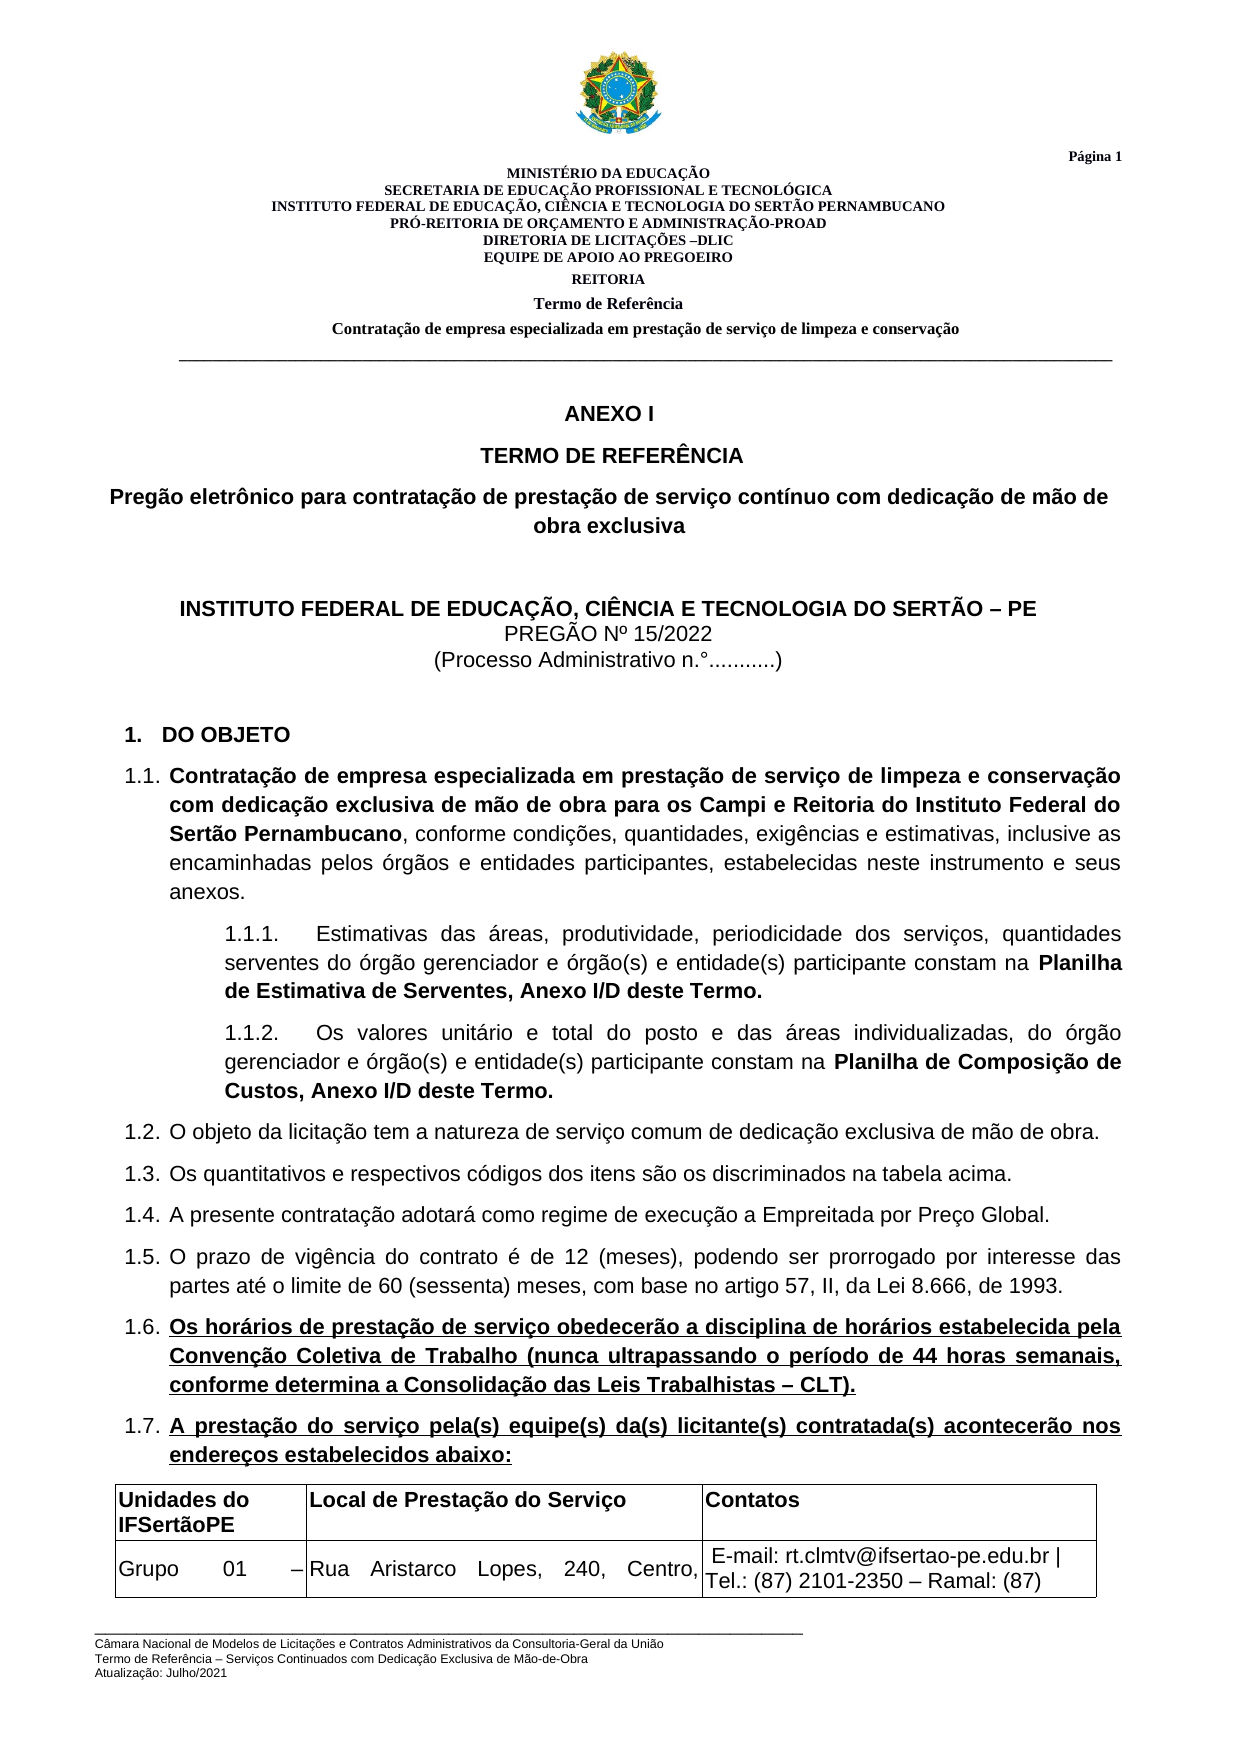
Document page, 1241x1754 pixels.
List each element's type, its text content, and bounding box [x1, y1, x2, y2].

list Estimativas das áreas, produtividade, periodicidade dos serviços, quantidades serventes do órgão gerenciador e órgão(s) e entidade(s) participante constam na Planilha de Estimativa de Serventes, Anexo I/D deste Termo. [224, 921, 1122, 1004]
text TERMO DE REFERÊNCIA [94, 443, 1124, 468]
table_cell E-mail: rt.clmtv@ifsertao-pe.edu.br | Tel.: (87) 2101-2350 – Ramal: (87) [703, 1541, 1096, 1597]
text INSTITUTO FEDERAL DE EDUCAÇÃO, CIÊNCIA E TECNOLOGIA DO SERTÃO – PE [94, 596, 1122, 621]
text Pregão eletrônico para contratação de prestação de serviço contínuo com dedicação de mão de obra exclusiva [94, 484, 1124, 538]
list Contratação de empresa especializada em prestação de serviço de limpeza e conservação com dedicação exclusiva de mão de obra para os Campi e Reitoria do Instituto Federal do Sertão Pernambucano, conforme condições, quantidades, exigências e estimativas, inclusive as encaminhadas pelos órgãos e entidades participantes, estabelecidas neste instrumento e seus anexos. [124, 763, 1122, 904]
list Os valores unitário e total do posto e das áreas individualizadas, do órgão gerenciador e órgão(s) e entidade(s) participante constam na Planilha de Composição de Custos, Anexo I/D deste Termo. [224, 1020, 1122, 1103]
table_cell Grupo 01 – [116, 1541, 306, 1597]
text ANEXO I [94, 401, 1124, 427]
text PREGÃO Nº 15/2022 [94, 621, 1122, 647]
list O prazo de vigência do contrato é de 12 (meses), podendo ser prorrogado por interesse das partes até o limite de 60 (sessenta) meses, com base no artigo 57, II, da Lei 8.666, de 1993. [124, 1244, 1122, 1298]
list Os horários de prestação de serviço obedecerão a disciplina de horários estabelecida pela Convenção Coletiva de Trabalho (nunca ultrapassando o período de 44 horas semanais, conforme determina a Consolidação das Leis Trabalhistas – CLT). [124, 1314, 1122, 1397]
table_header Local de Prestação do Serviço [307, 1485, 702, 1540]
list Os quantitativos e respectivos códigos dos itens são os discriminados na tabela acima. [124, 1161, 1122, 1186]
table_cell Rua Aristarco Lopes, 240, Centro, [307, 1541, 702, 1597]
table_header Unidades do IFSertãoPE [116, 1485, 306, 1540]
list A presente contratação adotará como regime de execução a Empreitada por Preço Global. [124, 1202, 1122, 1227]
list O objeto da licitação tem a natureza de serviço comum de dedicação exclusiva de mão de obra. [124, 1119, 1122, 1144]
text (Processo Administrativo n.°...........) [94, 647, 1122, 672]
list A prestação do serviço pela(s) equipe(s) da(s) licitante(s) contratada(s) acontecerão nos endereços estabelecidos abaixo: [124, 1413, 1122, 1468]
table_header Contatos [703, 1485, 1096, 1540]
list DO OBJETO [124, 722, 1122, 747]
picture [575, 51, 662, 134]
